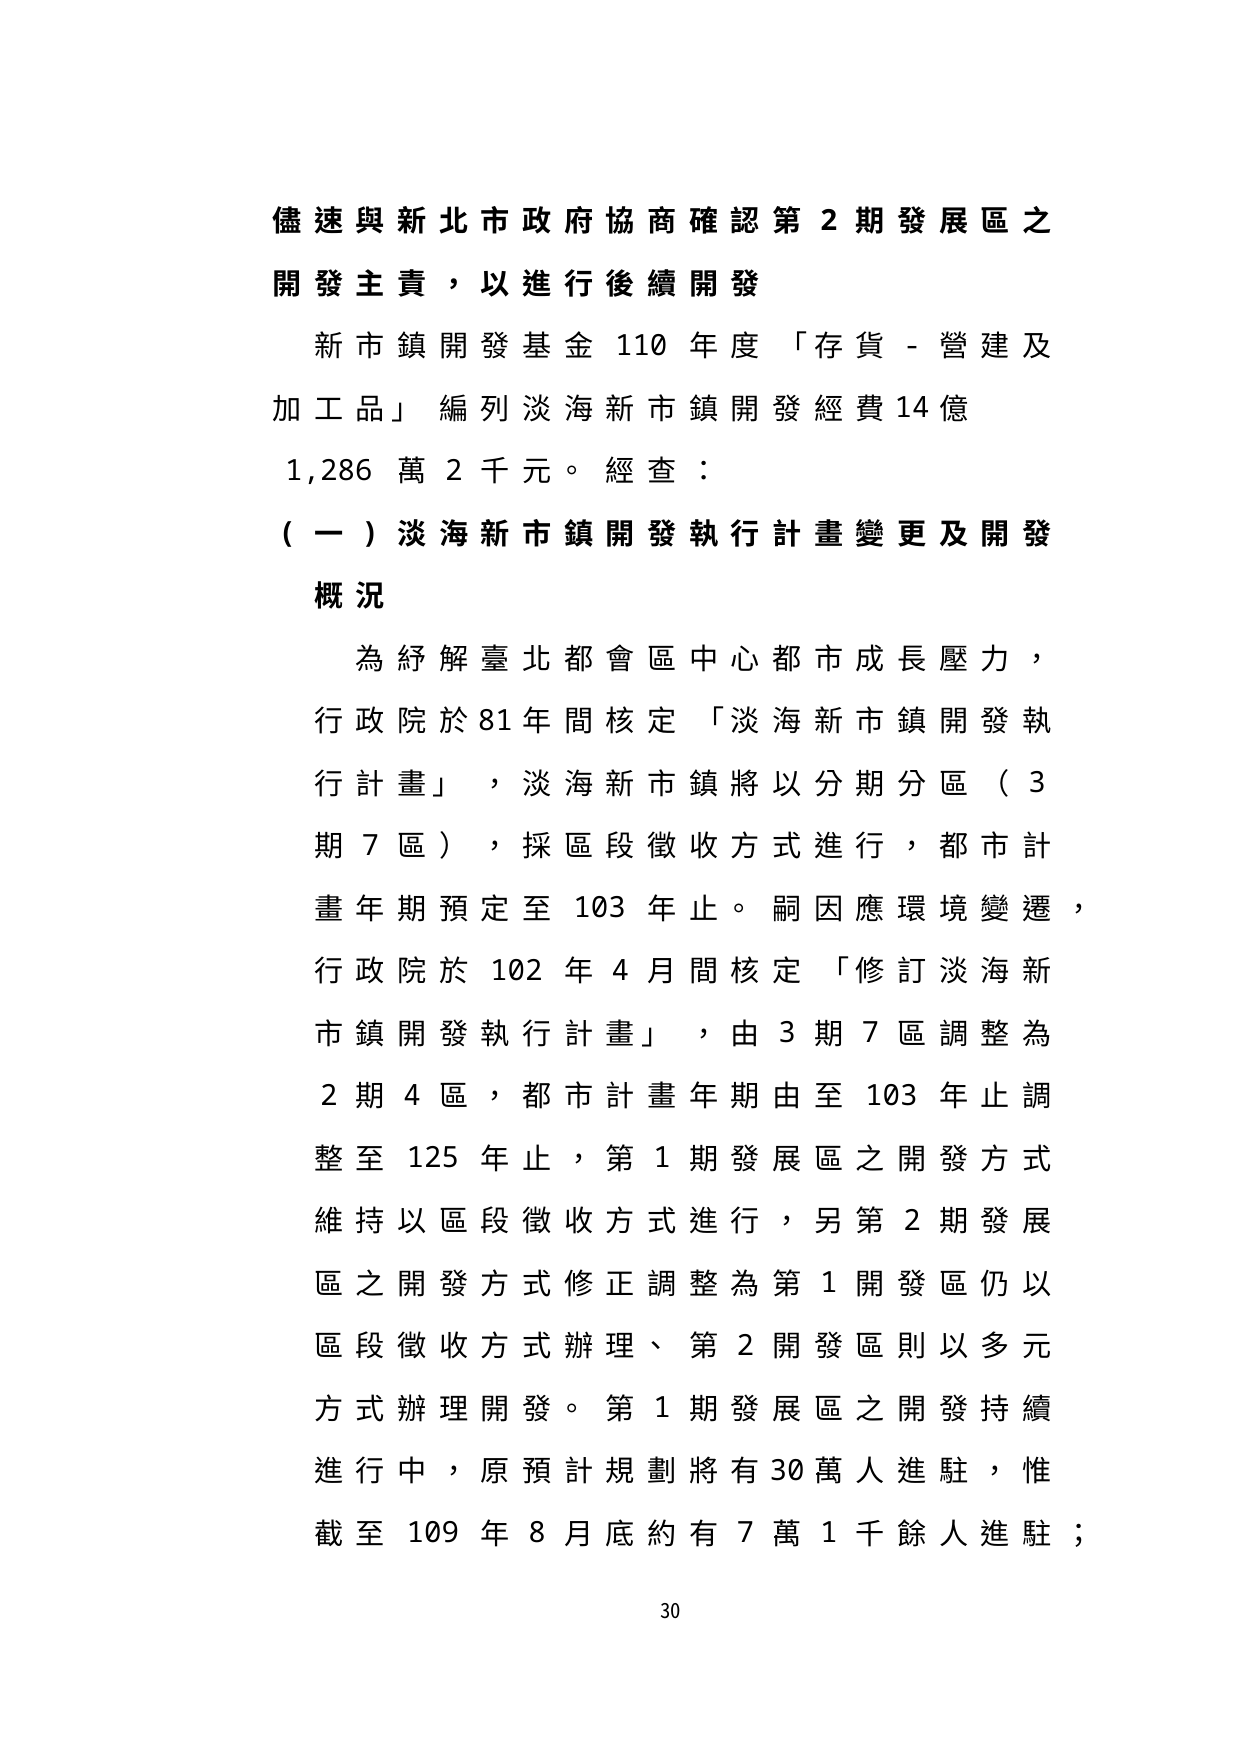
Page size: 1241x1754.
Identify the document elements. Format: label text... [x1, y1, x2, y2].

text (一)淡海新市鎮開發執行計畫變更及開發概況 [242, 490, 1058, 615]
text 儘速與新北市政府協商確認第2期發展區之開發主責，以進行後續開發 [183, 177, 1058, 302]
text 為紓解臺北都會區中心都市成長壓力，行政院於81年間核定「淡海新市鎮開發執行計畫」，淡海新市鎮將以分期分區（3期7區），採區段徵收方式進行，都市計畫年期預定至103年止。嗣因應環境變遷，行政院於102年4月間核定「修訂淡海新市鎮開發執行計畫」，由3期7區調整為2期4區，都市計畫年期由至103年止調整至125年止，第1期發展區之開發方式維持以區段徵收方式進行，另第2期發展區之開發方式修正調整為第1開發區仍以區段徵收方式辦理、第2開發區則以多元方式辦理開發。第1期發展區之開發持續進行中，原預計規劃將有30萬人進駐，惟截至109年8月底約有7萬1千餘人進駐；第2期發展區尚待規劃開發。 [271, 615, 1058, 1552]
text 新市鎮開發基金110年度「存貨-營建及加工品」編列淡海新市鎮開發經費14億1,286萬2千元。經查： [242, 302, 1058, 490]
